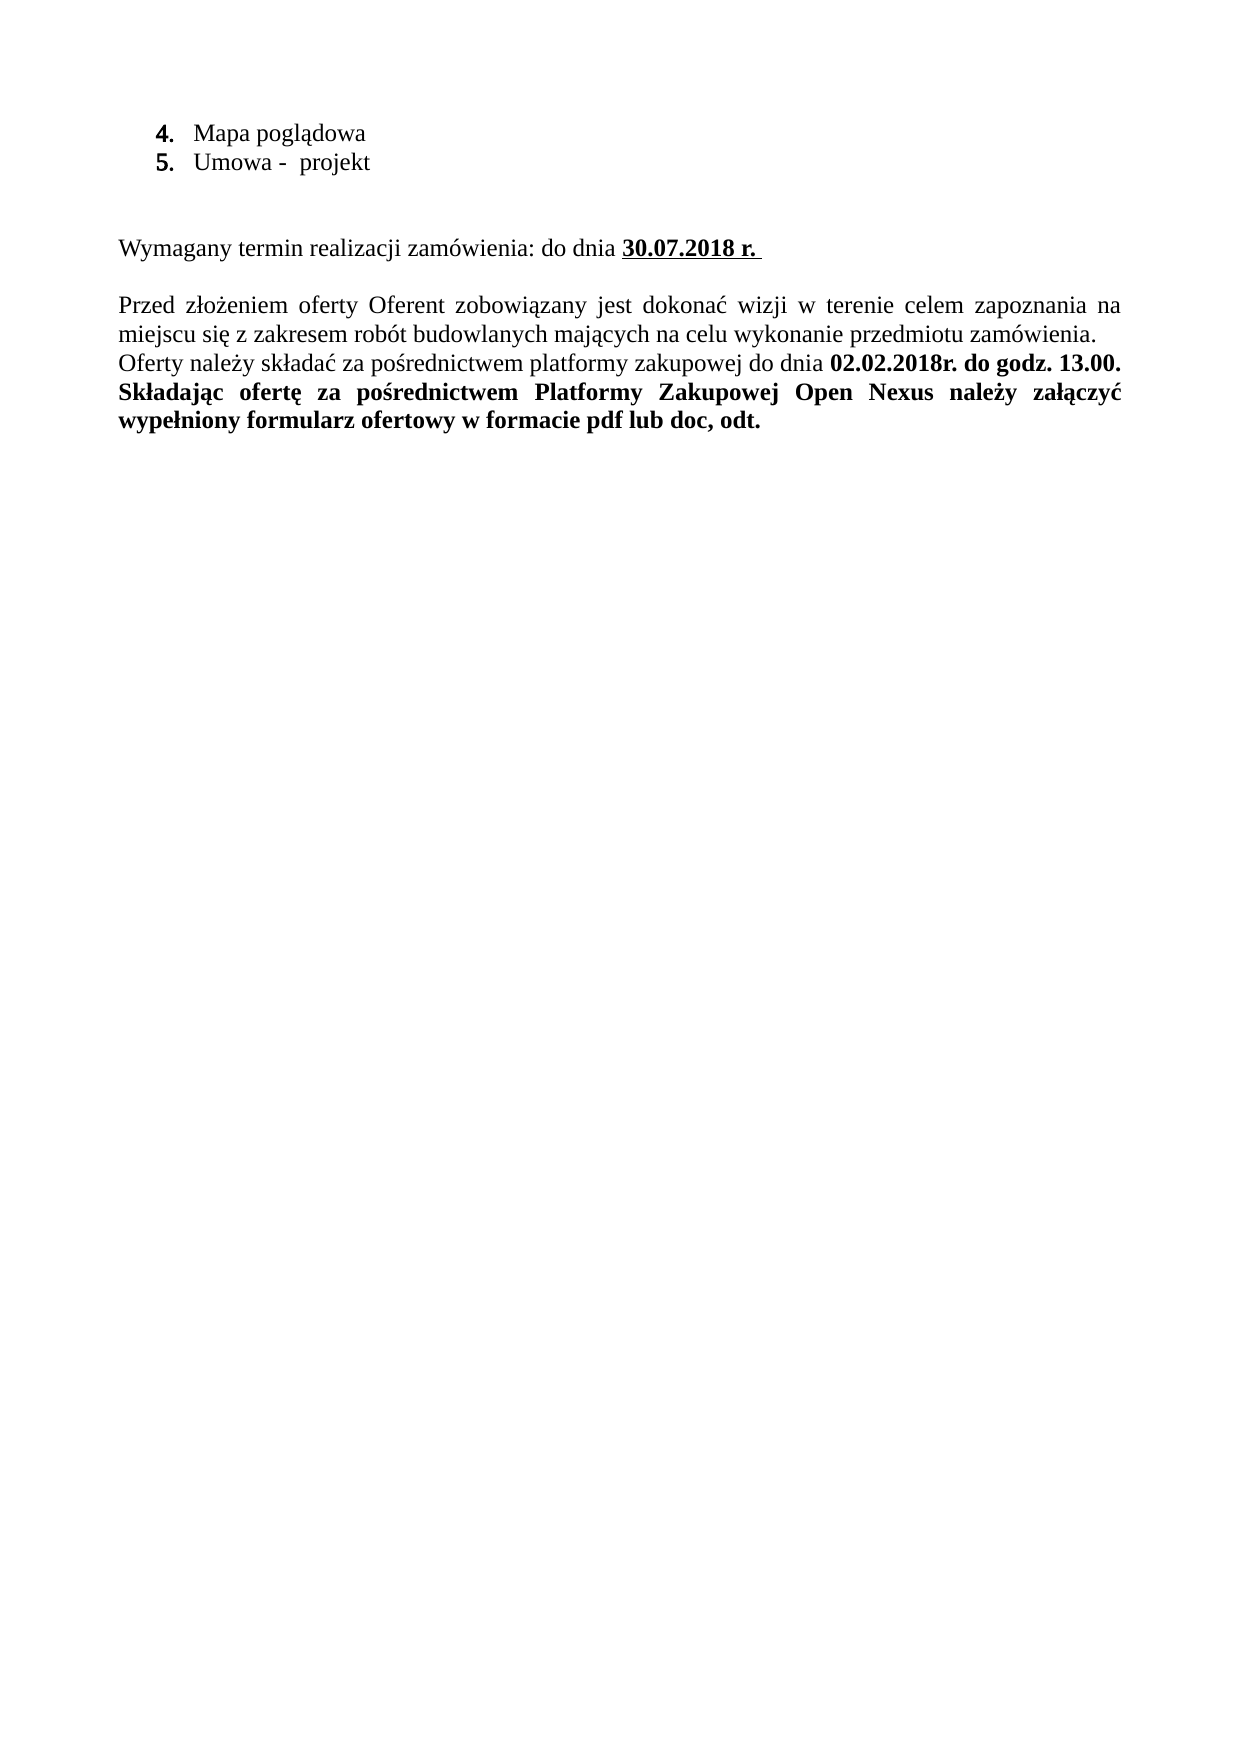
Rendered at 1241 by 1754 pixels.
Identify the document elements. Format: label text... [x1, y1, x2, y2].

text Wymagany termin realizacji zamówienia: do dnia 30.07.2018 r. [118, 233, 1122, 262]
list Mapa poglądowa [156, 118, 1122, 147]
list Umowa - projekt [156, 147, 1122, 176]
text Przed złożeniem oferty Oferent zobowiązany jest dokonać wizji w terenie celem zapoznania na miejscu się z zakresem robót budowlanych mających na celu wykonanie przedmiotu zamówienia. [118, 291, 1122, 348]
text Składając ofertę za pośrednictwem Platformy Zakupowej Open Nexus należy załączyć wypełniony formularz ofertowy w formacie pdf lub doc, odt. [118, 377, 1122, 434]
text Oferty należy składać za pośrednictwem platformy zakupowej do dnia 02.02.2018r. do godz. 13.00. [118, 348, 1122, 377]
